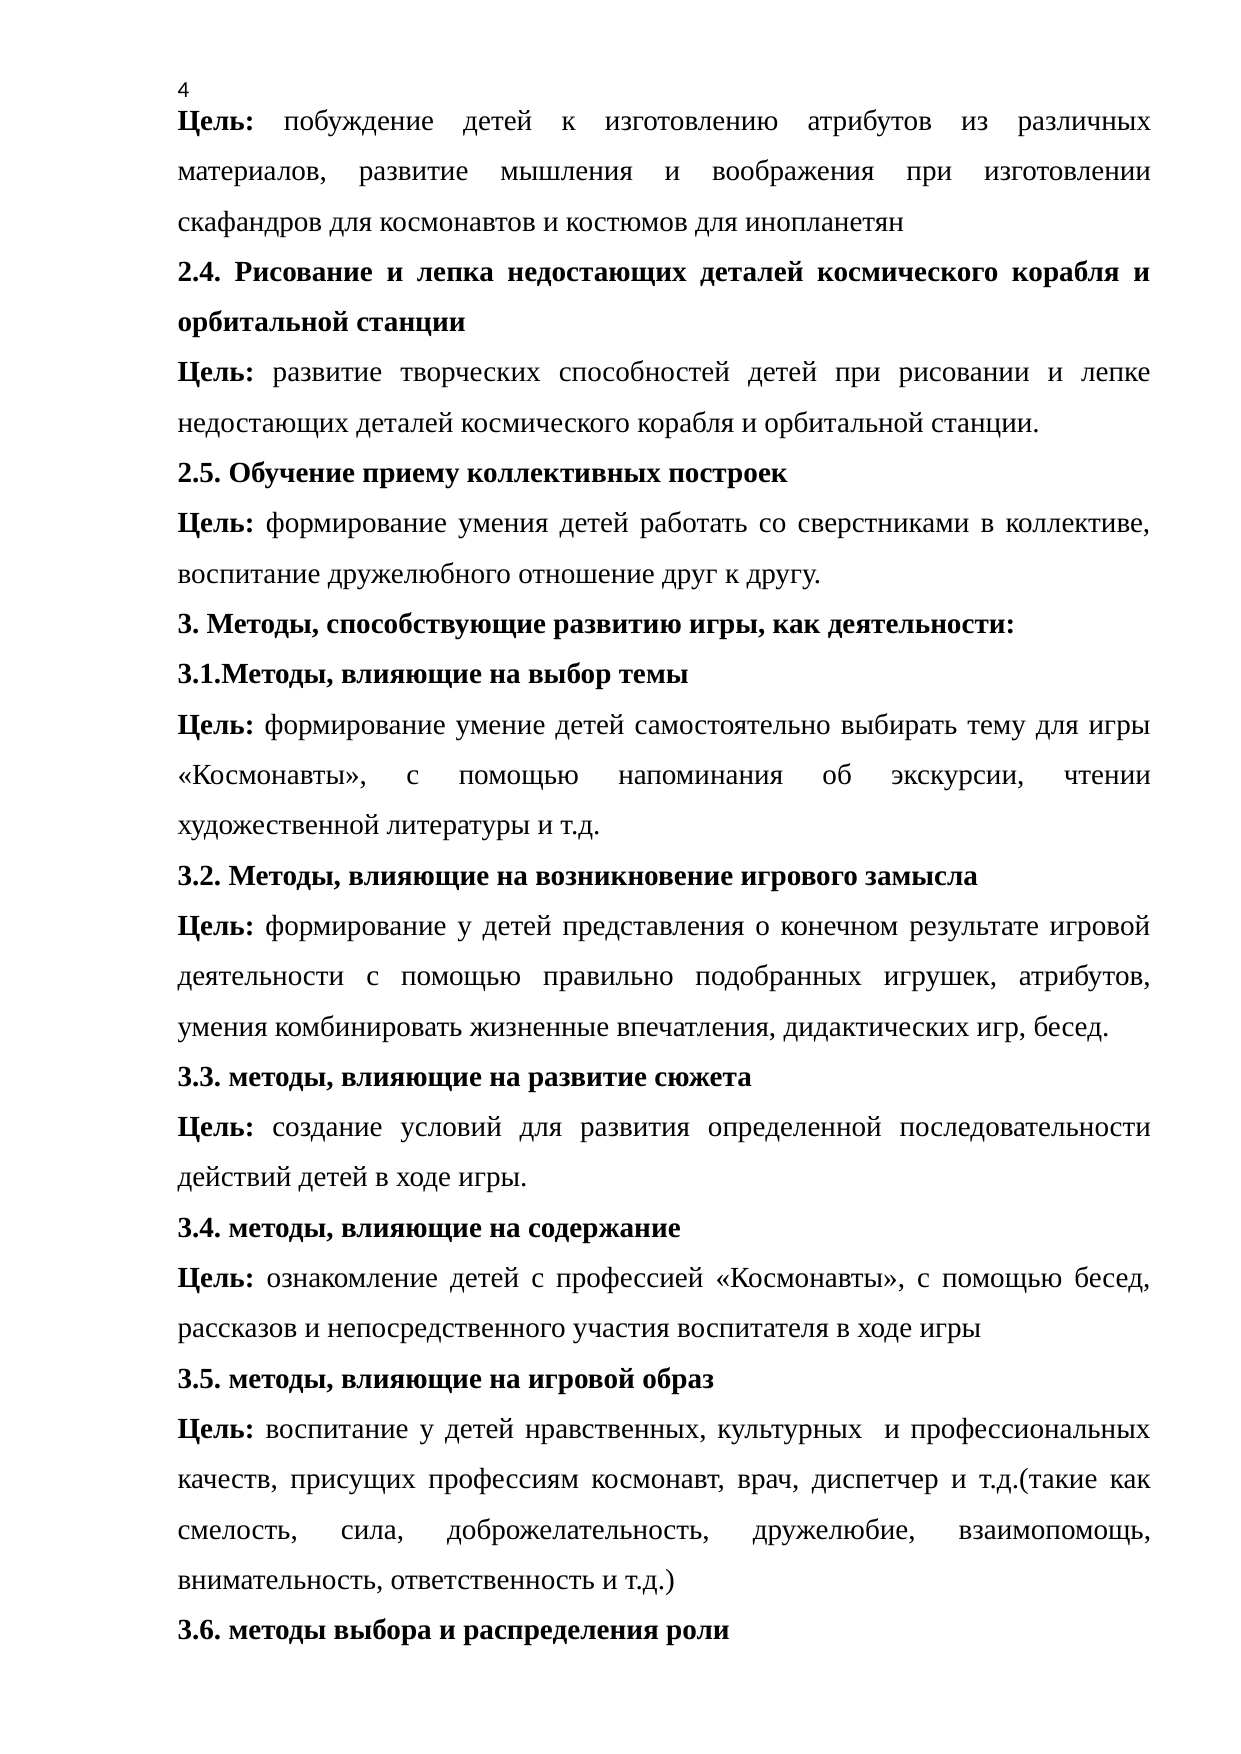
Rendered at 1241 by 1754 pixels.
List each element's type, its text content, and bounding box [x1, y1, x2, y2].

text Цель: побуждение детей к изготовлению атрибутов из различных материалов, развитие мышления и воображения при изготовлении скафандров для космонавтов и костюмов для инопланетян [177, 103, 1152, 237]
text Цель: формирование умения детей работать со сверстниками в коллективе, воспитание дружелюбного отношение друг к другу. [177, 506, 1152, 589]
text Цель: воспитание у детей нравственных, культурных и профессиональных качеств, присущих профессиям космонавт, врач, диспетчер и т.д.(такие как смелость, сила, доброжелательность, дружелюбие, взаимопомощь, внимательность, ответственность и т.д.) [177, 1411, 1152, 1596]
text 3.1.Методы, влияющие на выбор темы [177, 656, 1152, 690]
text 3.6. методы выбора и распределения роли [177, 1612, 1152, 1646]
text 2.4. Рисование и лепка недостающих деталей космического корабля и орбитальной станции [177, 254, 1152, 338]
text 3.2. Методы, влияющие на возникновение игрового замысла [177, 858, 1152, 891]
text Цель: развитие творческих способностей детей при рисовании и лепке недостающих деталей космического корабля и орбитальной станции. [177, 354, 1152, 438]
text 3.4. методы, влияющие на содержание [177, 1210, 1152, 1243]
text 3. Методы, способствующие развитию игры, как деятельности: [177, 606, 1152, 640]
text Цель: создание условий для развития определенной последовательности действий детей в ходе игры. [177, 1109, 1152, 1193]
text Цель: формирование у детей представления о конечном результате игровой деятельности с помощью правильно подобранных игрушек, атрибутов, умения комбинировать жизненные впечатления, дидактических игр, бесед. [177, 908, 1152, 1042]
text Цель: формирование умение детей самостоятельно выбирать тему для игры «Космонавты», с помощью напоминания об экскурсии, чтении художественной литературы и т.д. [177, 707, 1152, 841]
text 3.5. методы, влияющие на игровой образ [177, 1361, 1152, 1394]
text Цель: ознакомление детей с профессией «Космонавты», с помощью бесед, рассказов и непосредственного участия воспитателя в ходе игры [177, 1260, 1152, 1344]
text 3.3. методы, влияющие на развитие сюжета [177, 1059, 1152, 1092]
text 2.5. Обучение приему коллективных построек [177, 455, 1152, 489]
